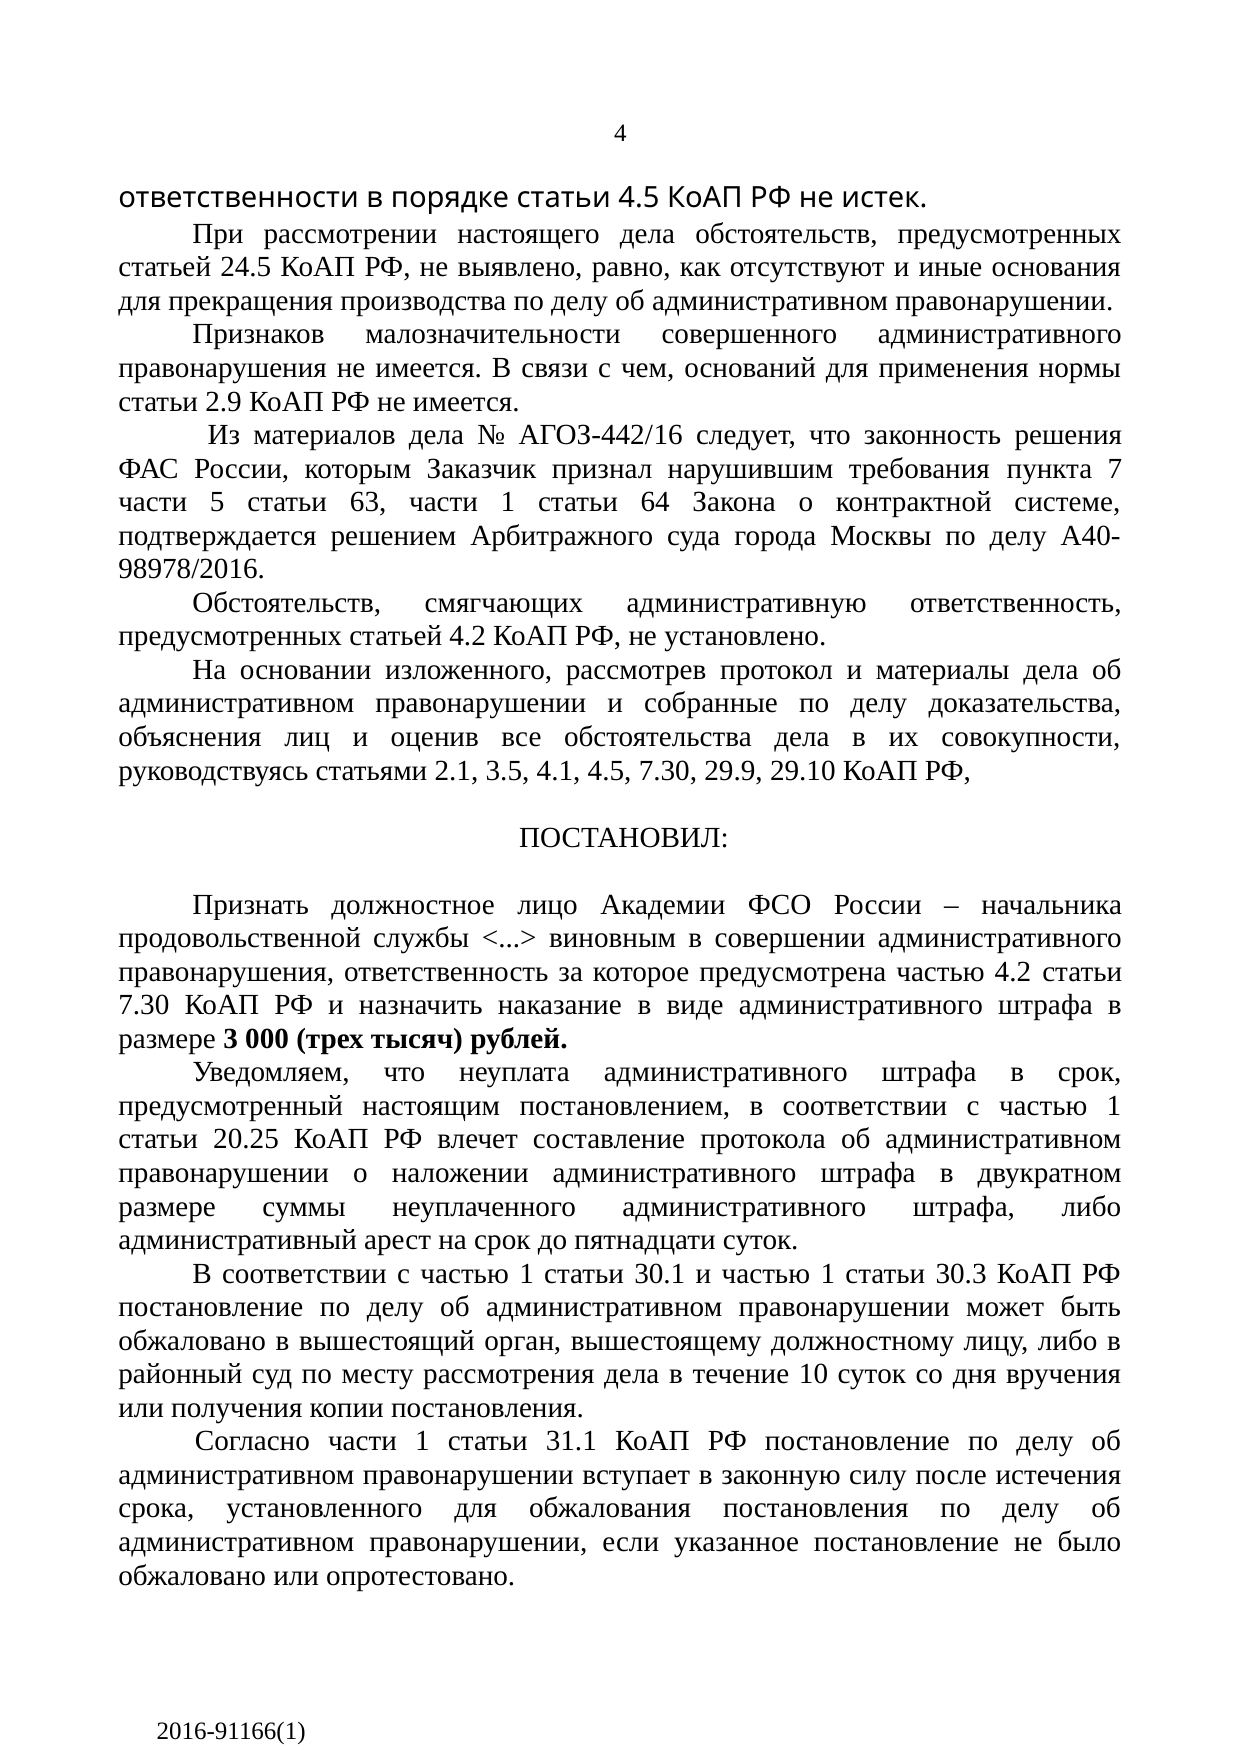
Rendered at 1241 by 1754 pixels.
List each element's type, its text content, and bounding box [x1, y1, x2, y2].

text В соответствии с частью 1 статьи 30.1 и частью 1 статьи 30.3 КоАП РФ постановление по делу об административном правонарушении может быть обжаловано в вышестоящий орган, вышестоящему должностному лицу, либо в районный суд по месту рассмотрения дела в течение 10 суток со дня вручения или получения копии постановления. [118, 1256, 1122, 1423]
text Признаков малозначительности совершенного административного правонарушения не имеется. В связи с чем, оснований для применения нормы статьи 2.9 КоАП РФ не имеется. [118, 317, 1122, 417]
text ответственности в порядке статьи 4.5 КоАП РФ не истек. [118, 176, 1122, 216]
text Из материалов дела № АГОЗ-442/16 следует, что законность решения ФАС России, которым Заказчик признал нарушившим требования пункта 7 части 5 статьи 63, части 1 статьи 64 Закона о контрактной системе, подтверждается решением Арбитражного суда города Москвы по делу А40-98978/2016. [118, 417, 1122, 585]
text ПОСТАНОВИЛ: [118, 820, 1122, 853]
text Обстоятельств, смягчающих административную ответственность, предусмотренных статьей 4.2 КоАП РФ, не установлено. [118, 585, 1122, 652]
text Согласно части 1 статьи 31.1 КоАП РФ постановление по делу об административном правонарушении вступает в законную силу после истечения срока, установленного для обжалования постановления по делу об административном правонарушении, если указанное постановление не было обжаловано или опротестовано. [118, 1423, 1122, 1591]
text При рассмотрении настоящего дела обстоятельств, предусмотренных статьей 24.5 КоАП РФ, не выявлено, равно, как отсутствуют и иные основания для прекращения производства по делу об административном правонарушении. [118, 216, 1122, 317]
text Признать должностное лицо Академии ФСО России – начальника продовольственной службы <...> виновным в совершении административного правонарушения, ответственность за которое предусмотрена частью 4.2 статьи 7.30 КоАП РФ и назначить наказание в виде административного штрафа в размере 3 000 (трех тысяч) рублей. [118, 887, 1122, 1054]
text На основании изложенного, рассмотрев протокол и материалы дела об административном правонарушении и собранные по делу доказательства, объяснения лиц и оценив все обстоятельства дела в их совокупности, руководствуясь статьями 2.1, 3.5, 4.1, 4.5, 7.30, 29.9, 29.10 КоАП РФ, [118, 652, 1122, 786]
text Уведомляем, что неуплата административного штрафа в срок, предусмотренный настоящим постановлением, в соответствии с частью 1 статьи 20.25 КоАП РФ влечет составление протокола об административном правонарушении о наложении административного штрафа в двукратном размере суммы неуплаченного административного штрафа, либо административный арест на срок до пятнадцати суток. [118, 1054, 1122, 1256]
